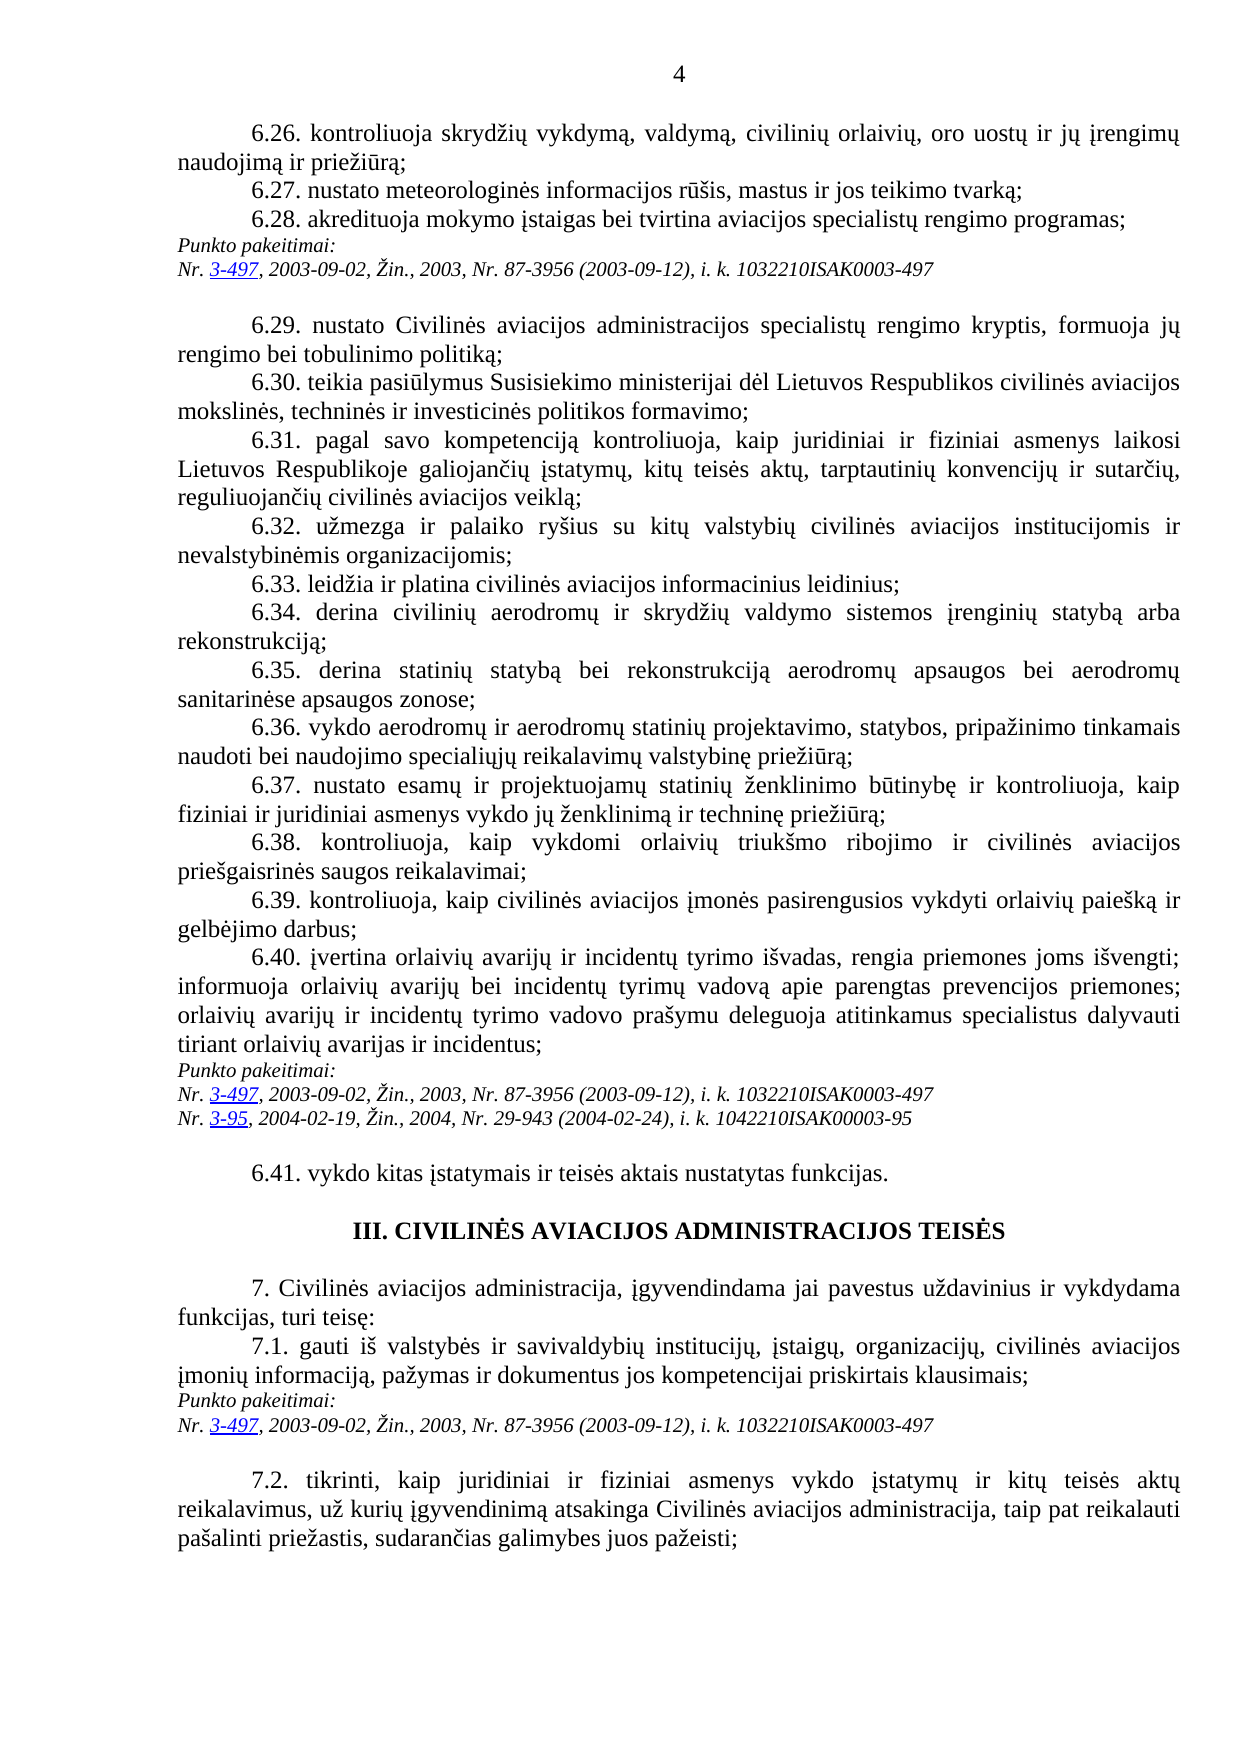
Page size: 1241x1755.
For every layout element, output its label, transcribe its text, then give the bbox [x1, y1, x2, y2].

text 6.38. kontroliuoja, kaip vykdomi orlaivių triukšmo ribojimo ir civilinės aviacijos priešgaisrinės saugos reikalavimai; [177, 827, 1181, 885]
text Nr. 3-497, 2003-09-02, Žin., 2003, Nr. 87-3956 (2003-09-12), i. k. 1032210ISAK0003-497 [177, 257, 1181, 281]
text 6.31. pagal savo kompetenciją kontroliuoja, kaip juridiniai ir fiziniai asmenys laikosi Lietuvos Respublikoje galiojančių įstatymų, kitų teisės aktų, tarptautinių konvencijų ir sutarčių, reguliuojančių civilinės aviacijos veiklą; [177, 425, 1181, 511]
text Nr. 3-95, 2004-02-19, Žin., 2004, Nr. 29-943 (2004-02-24), i. k. 1042210ISAK00003-95 [177, 1106, 1181, 1130]
text 6.33. leidžia ir platina civilinės aviacijos informacinius leidinius; [177, 569, 1181, 597]
text 6.27. nustato meteorologinės informacijos rūšis, mastus ir jos teikimo tvarką; [177, 176, 1181, 204]
text 6.26. kontroliuoja skrydžių vykdymą, valdymą, civilinių orlaivių, oro uostų ir jų įrengimų naudojimą ir priežiūrą; [177, 118, 1181, 176]
text 6.34. derina civilinių aerodromų ir skrydžių valdymo sistemos įrenginių statybą arba rekonstrukciją; [177, 597, 1181, 655]
text 6.30. teikia pasiūlymus Susisiekimo ministerijai dėl Lietuvos Respublikos civilinės aviacijos mokslinės, techninės ir investicinės politikos formavimo; [177, 367, 1181, 425]
text Punkto pakeitimai: [177, 233, 1181, 257]
text Nr. 3-497, 2003-09-02, Žin., 2003, Nr. 87-3956 (2003-09-12), i. k. 1032210ISAK0003-497 [177, 1082, 1181, 1106]
text 6.36. vykdo aerodromų ir aerodromų statinių projektavimo, statybos, pripažinimo tinkamais naudoti bei naudojimo specialiųjų reikalavimų valstybinę priežiūrą; [177, 712, 1181, 770]
text Nr. 3-497, 2003-09-02, Žin., 2003, Nr. 87-3956 (2003-09-12), i. k. 1032210ISAK0003-497 [177, 1412, 1181, 1437]
text III. Civilinės aviacijos administracijos teisės [177, 1216, 1181, 1245]
text 6.39. kontroliuoja, kaip civilinės aviacijos įmonės pasirengusios vykdyti orlaivių paiešką ir gelbėjimo darbus; [177, 885, 1181, 942]
text 6.35. derina statinių statybą bei rekonstrukciją aerodromų apsaugos bei aerodromų sanitarinėse apsaugos zonose; [177, 655, 1181, 712]
text 7.1. gauti iš valstybės ir savivaldybių institucijų, įstaigų, organizacijų, civilinės aviacijos įmonių informaciją, pažymas ir dokumentus jos kompetencijai priskirtais klausimais; [177, 1331, 1181, 1388]
text 6.40. įvertina orlaivių avarijų ir incidentų tyrimo išvadas, rengia priemones joms išvengti; informuoja orlaivių avarijų bei incidentų tyrimų vadovą apie parengtas prevencijos priemones; orlaivių avarijų ir incidentų tyrimo vadovo prašymu deleguoja atitinkamus specialistus dalyvauti tiriant orlaivių avarijas ir incidentus; [177, 942, 1181, 1057]
text Punkto pakeitimai: [177, 1057, 1181, 1082]
text Punkto pakeitimai: [177, 1388, 1181, 1412]
text 6.29. nustato Civilinės aviacijos administracijos specialistų rengimo kryptis, formuoja jų rengimo bei tobulinimo politiką; [177, 310, 1181, 367]
text 7. Civilinės aviacijos administracija, įgyvendindama jai pavestus uždavinius ir vykdydama funkcijas, turi teisę: [177, 1273, 1181, 1331]
text 6.28. akredituoja mokymo įstaigas bei tvirtina aviacijos specialistų rengimo programas; [177, 204, 1181, 233]
text 6.32. užmezga ir palaiko ryšius su kitų valstybių civilinės aviacijos institucijomis ir nevalstybinėmis organizacijomis; [177, 511, 1181, 569]
text 7.2. tikrinti, kaip juridiniai ir fiziniai asmenys vykdo įstatymų ir kitų teisės aktų reikalavimus, už kurių įgyvendinimą atsakinga Civilinės aviacijos administracija, taip pat reikalauti pašalinti priežastis, sudarančias galimybes juos pažeisti; [177, 1465, 1181, 1552]
text 6.41. vykdo kitas įstatymais ir teisės aktais nustatytas funkcijas. [177, 1158, 1181, 1187]
text 6.37. nustato esamų ir projektuojamų statinių ženklinimo būtinybę ir kontroliuoja, kaip fiziniai ir juridiniai asmenys vykdo jų ženklinimą ir techninę priežiūrą; [177, 770, 1181, 827]
